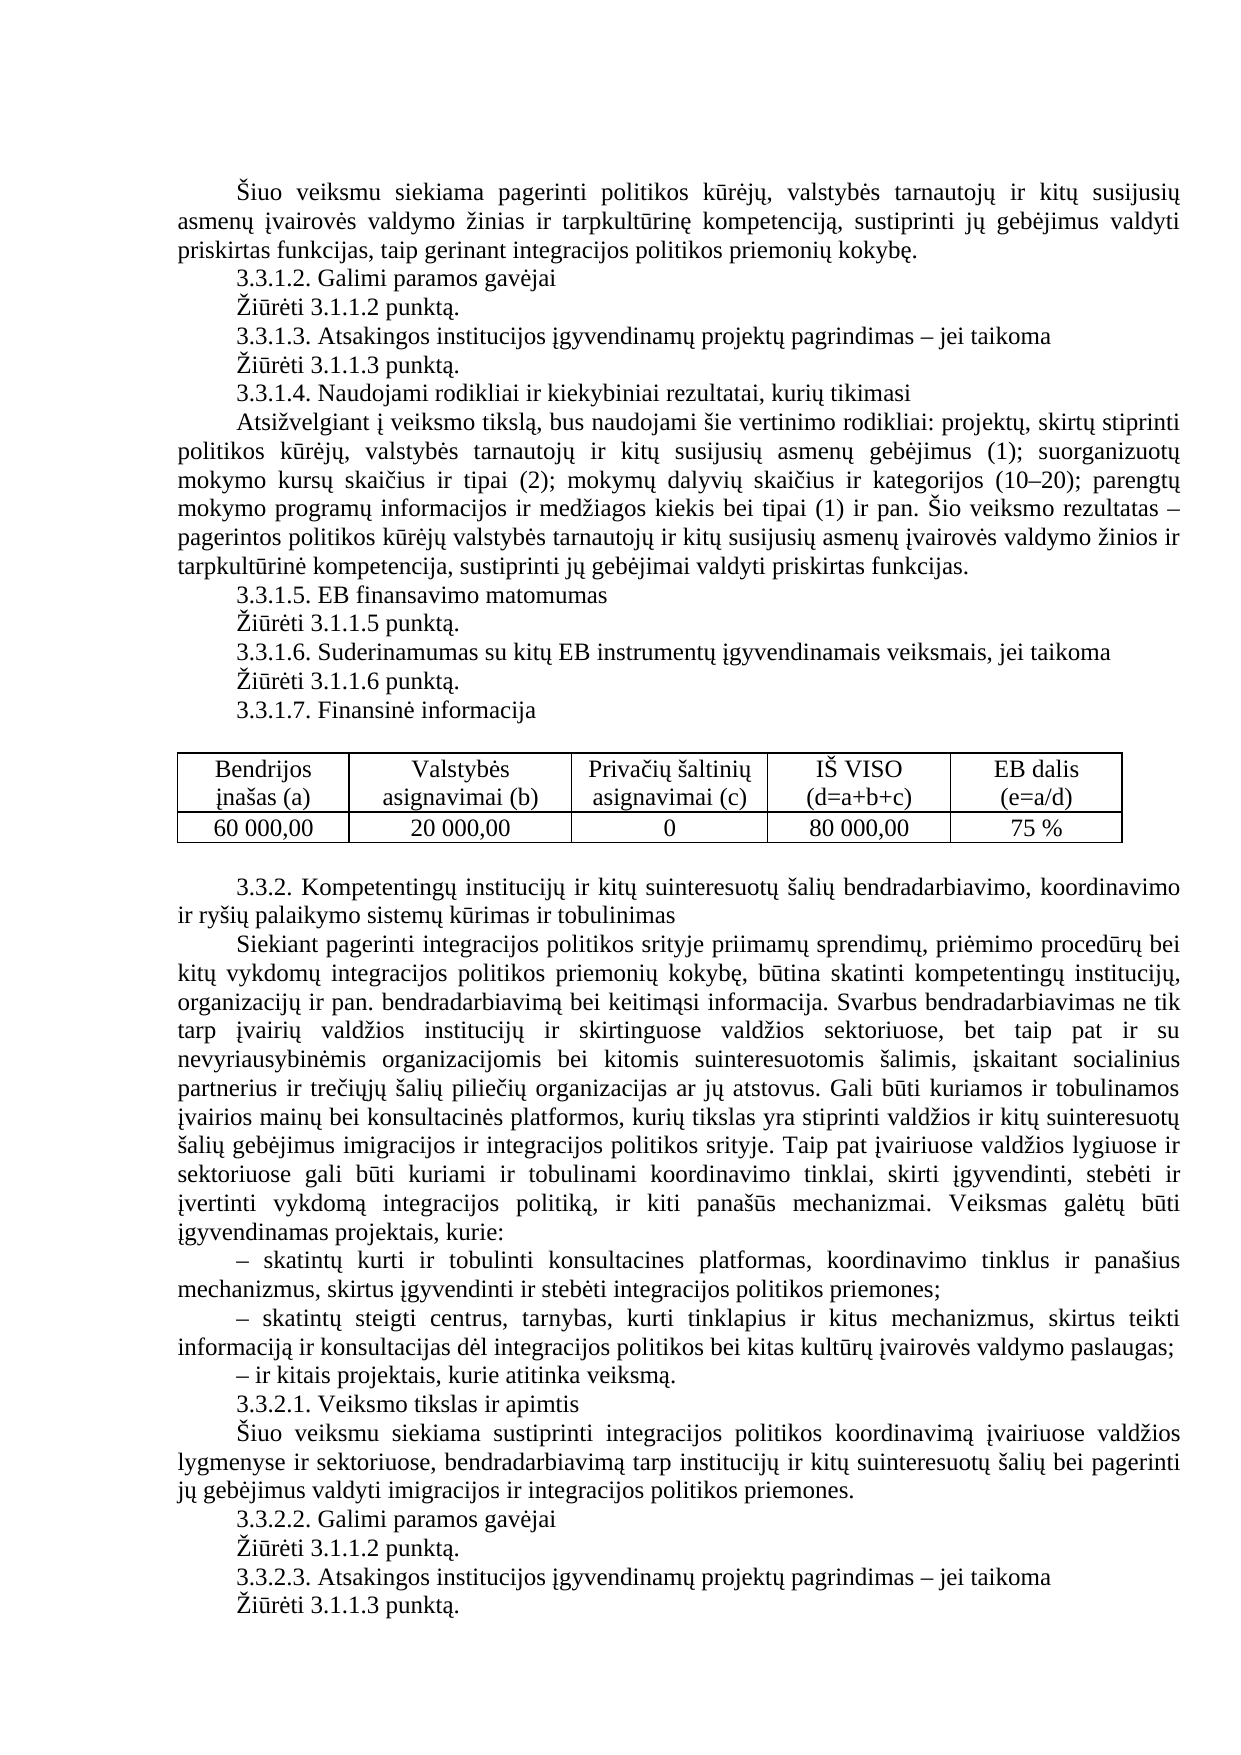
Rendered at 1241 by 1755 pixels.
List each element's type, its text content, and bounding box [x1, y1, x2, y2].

text 3.3.1.2. Galimi paramos gavėjai [177, 263, 1181, 292]
text 3.3.2.1. Veiksmo tikslas ir apimtis [177, 1389, 1181, 1418]
text – skatintų kurti ir tobulinti konsultacines platformas, koordinavimo tinklus ir panašius mechanizmus, skirtus įgyvendinti ir stebėti integracijos politikos priemones; [177, 1246, 1181, 1303]
text Žiūrėti 3.1.1.2 punktą. [177, 292, 1181, 321]
table_header IŠ VISO (d=a+b+c) [768, 754, 950, 811]
text – skatintų steigti centrus, tarnybas, kurti tinklapius ir kitus mechanizmus, skirtus teikti informaciją ir konsultacijas dėl integracijos politikos bei kitas kultūrų įvairovės valdymo paslaugas; [177, 1303, 1181, 1361]
text 3.3.2.3. Atsakingos institucijos įgyvendinamų projektų pagrindimas – jei taikoma [177, 1562, 1181, 1591]
table_header Valstybės asignavimai (b) [350, 754, 571, 811]
text Atsižvelgiant į veiksmo tikslą, bus naudojami šie vertinimo rodikliai: projektų, skirtų stiprinti politikos kūrėjų, valstybės tarnautojų ir kitų susijusių asmenų gebėjimus (1); suorganizuotų mokymo kursų skaičius ir tipai (2); mokymų dalyvių skaičius ir kategorijos (10–20); parengtų mokymo programų informacijos ir medžiagos kiekis bei tipai (1) ir pan. Šio veiksmo rezultatas – pagerintos politikos kūrėjų valstybės tarnautojų ir kitų susijusių asmenų įvairovės valdymo žinios ir tarpkultūrinė kompetencija, sustiprinti jų gebėjimai valdyti priskirtas funkcijas. [177, 407, 1181, 580]
text 3.3.2. Kompetentingų institucijų ir kitų suinteresuotų šalių bendradarbiavimo, koordinavimo ir ryšių palaikymo sistemų kūrimas ir tobulinimas [177, 872, 1181, 929]
text 3.3.2.2. Galimi paramos gavėjai [177, 1504, 1181, 1533]
text Žiūrėti 3.1.1.3 punktą. [177, 350, 1181, 378]
text 3.3.1.6. Suderinamumas su kitų EB instrumentų įgyvendinamais veiksmais, jei taikoma [177, 637, 1181, 666]
text Žiūrėti 3.1.1.6 punktą. [177, 666, 1181, 695]
text Žiūrėti 3.1.1.3 punktą. [177, 1591, 1181, 1619]
table_header Bendrijos įnašas (a) [178, 754, 348, 811]
table_cell 20 000,00 [350, 813, 571, 842]
text Šiuo veiksmu siekiama pagerinti politikos kūrėjų, valstybės tarnautojų ir kitų susijusių asmenų įvairovės valdymo žinias ir tarpkultūrinę kompetenciją, sustiprinti jų gebėjimus valdyti priskirtas funkcijas, taip gerinant integracijos politikos priemonių kokybę. [177, 177, 1181, 263]
table_header EB dalis (e=a/d) [951, 754, 1121, 811]
table_cell 60 000,00 [178, 813, 348, 842]
text 3.3.1.5. EB finansavimo matomumas [177, 580, 1181, 608]
table_cell 75 % [951, 813, 1121, 842]
text 3.3.1.4. Naudojami rodikliai ir kiekybiniai rezultatai, kurių tikimasi [177, 378, 1181, 407]
table_header Privačių šaltinių asignavimai (c) [572, 754, 767, 811]
text Žiūrėti 3.1.1.5 punktą. [177, 608, 1181, 637]
text – ir kitais projektais, kurie atitinka veiksmą. [177, 1361, 1181, 1389]
text Žiūrėti 3.1.1.2 punktą. [177, 1533, 1181, 1562]
text 3.3.1.3. Atsakingos institucijos įgyvendinamų projektų pagrindimas – jei taikoma [177, 321, 1181, 350]
text Siekiant pagerinti integracijos politikos srityje priimamų sprendimų, priėmimo procedūrų bei kitų vykdomų integracijos politikos priemonių kokybę, būtina skatinti kompetentingų institucijų, organizacijų ir pan. bendradarbiavimą bei keitimąsi informacija. Svarbus bendradarbiavimas ne tik tarp įvairių valdžios institucijų ir skirtinguose valdžios sektoriuose, bet taip pat ir su nevyriausybinėmis organizacijomis bei kitomis suinteresuotomis šalimis, įskaitant socialinius partnerius ir trečiųjų šalių piliečių organizacijas ar jų atstovus. Gali būti kuriamos ir tobulinamos įvairios mainų bei konsultacinės platformos, kurių tikslas yra stiprinti valdžios ir kitų suinteresuotų šalių gebėjimus imigracijos ir integracijos politikos srityje. Taip pat įvairiuose valdžios lygiuose ir sektoriuose gali būti kuriami ir tobulinami koordinavimo tinklai, skirti įgyvendinti, stebėti ir įvertinti vykdomą integracijos politiką, ir kiti panašūs mechanizmai. Veiksmas galėtų būti įgyvendinamas projektais, kurie: [177, 929, 1181, 1246]
text 3.3.1.7. Finansinė informacija [177, 695, 1181, 723]
table_cell 80 000,00 [768, 813, 950, 842]
table_cell 0 [572, 813, 767, 842]
text Šiuo veiksmu siekiama sustiprinti integracijos politikos koordinavimą įvairiuose valdžios lygmenyse ir sektoriuose, bendradarbiavimą tarp institucijų ir kitų suinteresuotų šalių bei pagerinti jų gebėjimus valdyti imigracijos ir integracijos politikos priemones. [177, 1418, 1181, 1504]
